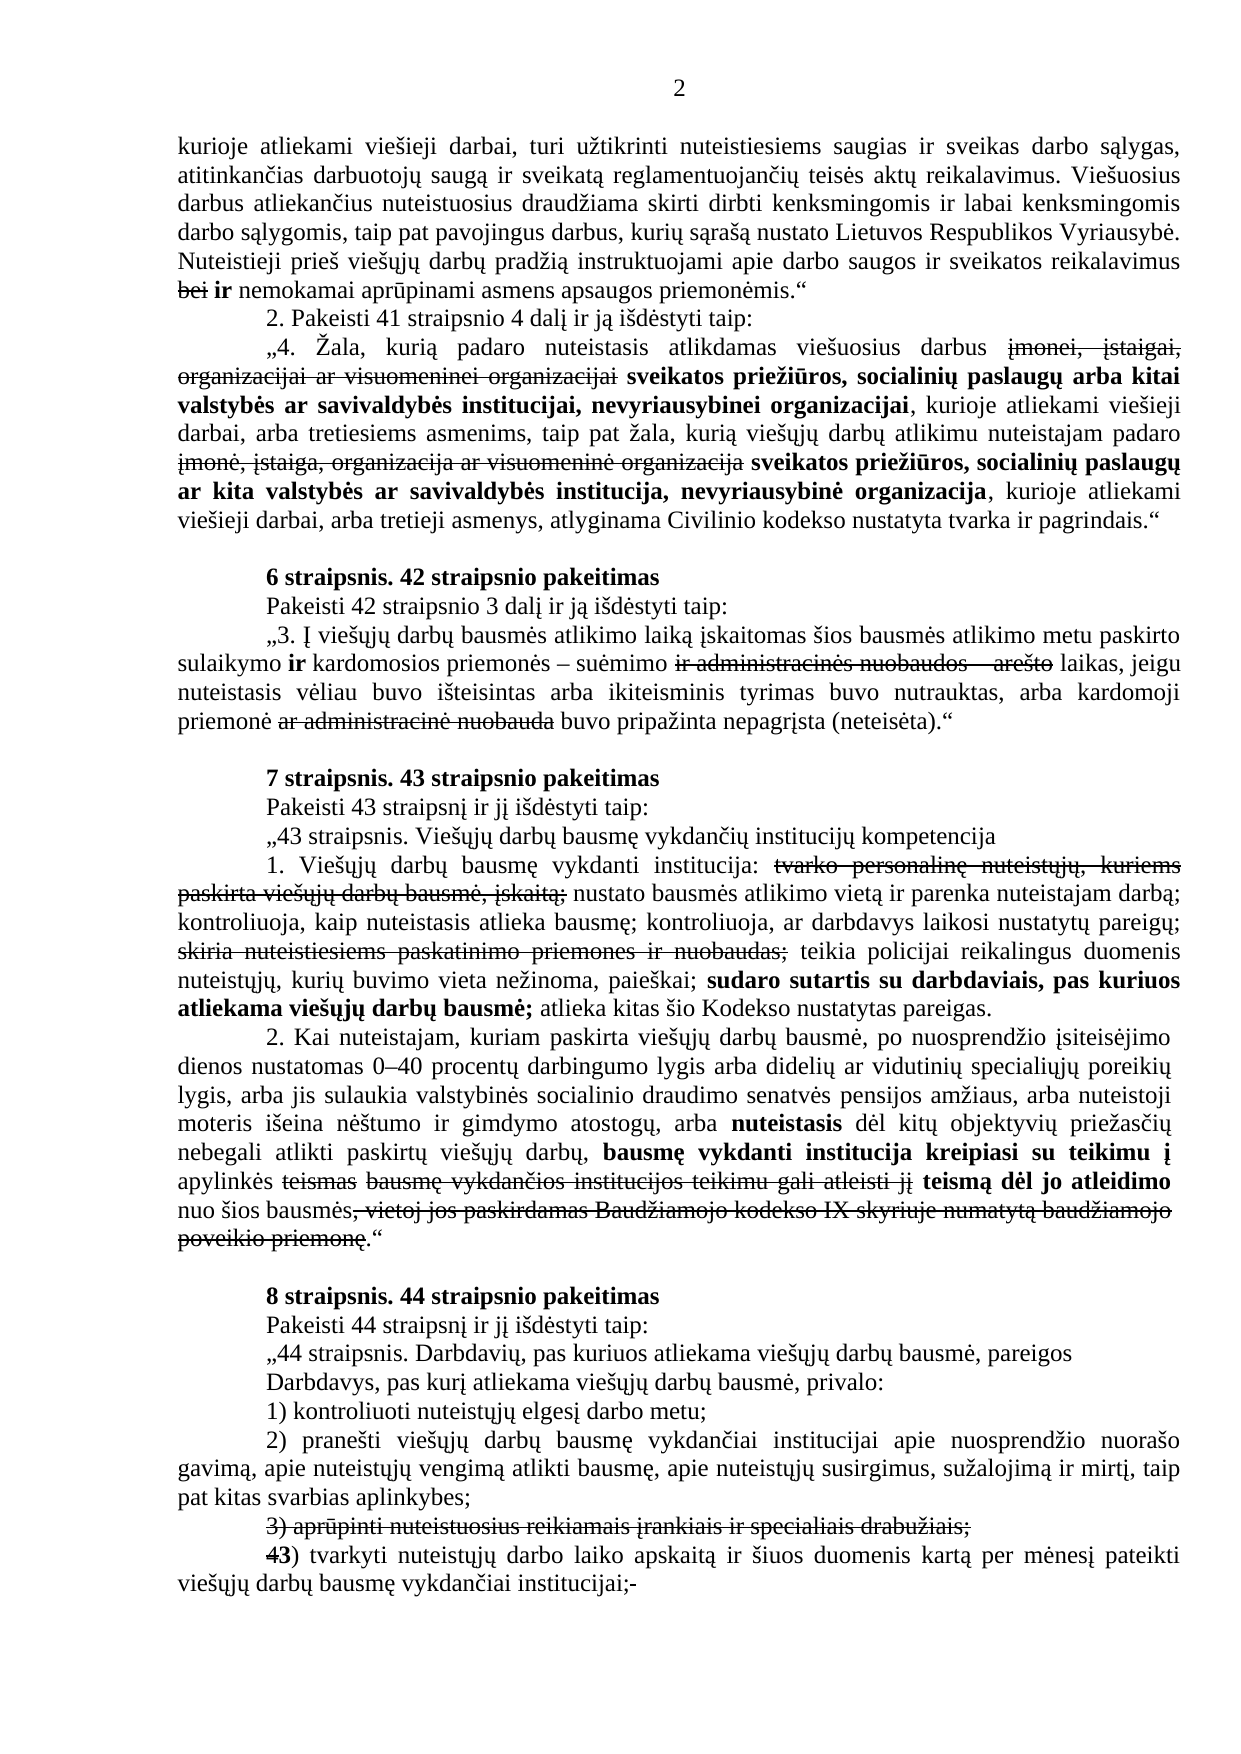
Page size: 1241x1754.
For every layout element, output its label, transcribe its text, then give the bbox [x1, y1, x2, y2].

text 3) aprūpinti nuteistuosius reikiamais įrankiais ir specialiais drabužiais; [177, 1511, 1181, 1540]
text Darbdavys, pas kurį atliekama viešųjų darbų bausmė, privalo: [177, 1367, 1181, 1396]
text kurioje atliekami viešieji darbai, turi užtikrinti nuteistiesiems saugias ir sveikas darbo sąlygas, atitinkančias darbuotojų saugą ir sveikatą reglamentuojančių teisės aktų reikalavimus. Viešuosius darbus atliekančius nuteistuosius draudžiama skirti dirbti kenksmingomis ir labai kenksmingomis darbo sąlygomis, taip pat pavojingus darbus, kurių sąrašą nustato Lietuvos Respublikos Vyriausybė. Nuteistieji prieš viešųjų darbų pradžią instruktuojami apie darbo saugos ir sveikatos reikalavimus bei ir nemokamai aprūpinami asmens apsaugos priemonėmis.“ [177, 131, 1181, 303]
text Pakeisti 43 straipsnį ir jį išdėstyti taip: [177, 792, 1181, 821]
text 6 straipsnis. 42 straipsnio pakeitimas [177, 562, 1181, 591]
text Pakeisti 42 straipsnio 3 dalį ir ją išdėstyti taip: [177, 591, 1181, 620]
text Pakeisti 44 straipsnį ir jį išdėstyti taip: [177, 1310, 1181, 1338]
text 43) tvarkyti nuteistųjų darbo laiko apskaitą ir šiuos duomenis kartą per mėnesį pateikti viešųjų darbų bausmę vykdančiai institucijai; [177, 1540, 1181, 1597]
text 2. Kai nuteistajam, kuriam paskirta viešųjų darbų bausmė, po nuosprendžio įsiteisėjimo dienos nustatomas 0–40 procentų darbingumo lygis arba didelių ar vidutinių specialiųjų poreikių lygis, arba jis sulaukia valstybinės socialinio draudimo senatvės pensijos amžiaus, arba nuteistoji moteris išeina nėštumo ir gimdymo atostogų, arba nuteistasis dėl kitų objektyvių priežasčių nebegali atlikti paskirtų viešųjų darbų, bausmę vykdanti institucija kreipiasi su teikimu į apylinkės teismas bausmę vykdančios institucijos teikimu gali atleisti jį teismą dėl jo atleidimo nuo šios bausmės, vietoj jos paskirdamas Baudžiamojo kodekso IX skyriuje numatytą baudžiamojo poveikio priemonę.“ [177, 1022, 1172, 1252]
text 2. Pakeisti 41 straipsnio 4 dalį ir ją išdėstyti taip: [177, 303, 1181, 332]
text „43 straipsnis. Viešųjų darbų bausmę vykdančių institucijų kompetencija [177, 821, 1181, 850]
text 2) pranešti viešųjų darbų bausmę vykdančiai institucijai apie nuosprendžio nuorašo gavimą, apie nuteistųjų vengimą atlikti bausmę, apie nuteistųjų susirgimus, sužalojimą ir mirtį, taip pat kitas svarbias aplinkybes; [177, 1425, 1181, 1511]
text „3. Į viešųjų darbų bausmės atlikimo laiką įskaitomas šios bausmės atlikimo metu paskirto sulaikymo ir kardomosios priemonės – suėmimo ir administracinės nuobaudos – arešto laikas, jeigu nuteistasis vėliau buvo išteisintas arba ikiteisminis tyrimas buvo nutrauktas, arba kardomoji priemonė ar administracinė nuobauda buvo pripažinta nepagrįsta (neteisėta).“ [177, 620, 1181, 735]
text 7 straipsnis. 43 straipsnio pakeitimas [177, 763, 1181, 792]
text „4. Žala, kurią padaro nuteistasis atlikdamas viešuosius darbus įmonei, įstaigai, organizacijai ar visuomeninei organizacijai sveikatos priežiūros, socialinių paslaugų arba kitai valstybės ar savivaldybės institucijai, nevyriausybinei organizacijai, kurioje atliekami viešieji darbai, arba tretiesiems asmenims, taip pat žala, kurią viešųjų darbų atlikimu nuteistajam padaro įmonė, įstaiga, organizacija ar visuomeninė organizacija sveikatos priežiūros, socialinių paslaugų ar kita valstybės ar savivaldybės institucija, nevyriausybinė organizacija, kurioje atliekami viešieji darbai, arba tretieji asmenys, atlyginama Civilinio kodekso nustatyta tvarka ir pagrindais.“ [177, 332, 1181, 533]
text „44 straipsnis. Darbdavių, pas kuriuos atliekama viešųjų darbų bausmė, pareigos [177, 1338, 1181, 1367]
text 1) kontroliuoti nuteistųjų elgesį darbo metu; [177, 1396, 1181, 1425]
text 8 straipsnis. 44 straipsnio pakeitimas [177, 1281, 1181, 1310]
text 1. Viešųjų darbų bausmę vykdanti institucija: tvarko personalinę nuteistųjų, kuriems paskirta viešųjų darbų bausmė, įskaitą; nustato bausmės atlikimo vietą ir parenka nuteistajam darbą; kontroliuoja, kaip nuteistasis atlieka bausmę; kontroliuoja, ar darbdavys laikosi nustatytų pareigų; skiria nuteistiesiems paskatinimo priemones ir nuobaudas; teikia policijai reikalingus duomenis nuteistųjų, kurių buvimo vieta nežinoma, paieškai; sudaro sutartis su darbdaviais, pas kuriuos atliekama viešųjų darbų bausmė; atlieka kitas šio Kodekso nustatytas pareigas. [177, 850, 1181, 1022]
